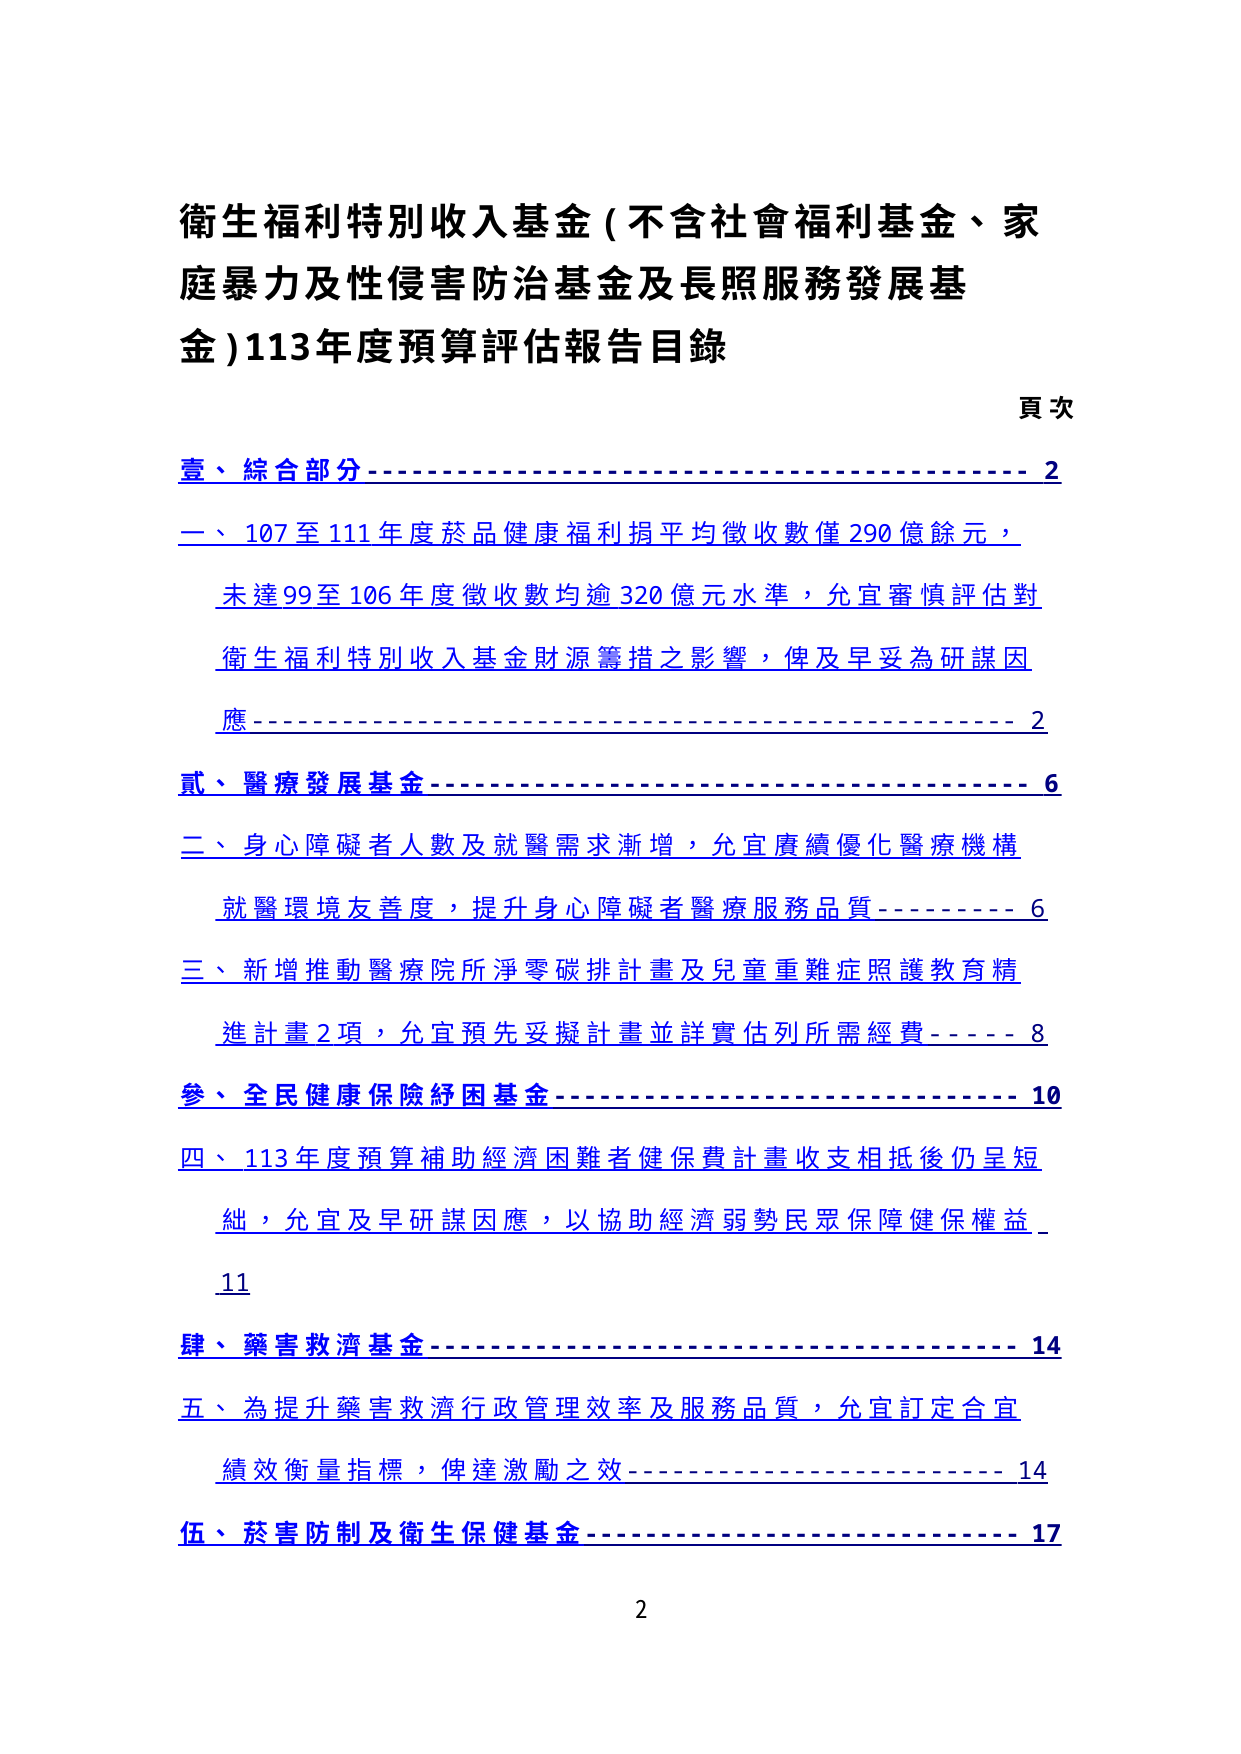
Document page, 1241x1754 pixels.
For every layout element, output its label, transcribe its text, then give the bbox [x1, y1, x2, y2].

text 三、新增推動醫療院所淨零碳排計畫及兒童重難症照護教育精進計畫2項，允宜預先妥擬計畫並詳實估列所需經費 8 [177, 927, 1048, 1052]
text 二、身心障礙者人數及就醫需求漸增，允宜賡續優化醫療機構就醫環境友善度，提升身心障礙者醫療服務品質 6 [177, 802, 1048, 927]
text 衛生福利特別收入基金(不含社會福利基金、家庭暴力及性侵害防治基金及長照服務發展基金)113年度預算評估報告目錄 [177, 177, 1063, 365]
text 肆、藥害救濟基金 14 [177, 1302, 1063, 1365]
text 四、113年度預算補助經濟困難者健保費計畫收支相抵後仍呈短絀，允宜及早研謀因應，以協助經濟弱勢民眾保障健保權益 11 [177, 1115, 1048, 1302]
text 參、全民健康保險紓困基金 10 [177, 1052, 1063, 1115]
text 伍、菸害防制及衛生保健基金 17 [177, 1490, 1063, 1552]
text 壹、綜合部分 2 [177, 427, 1063, 490]
text 一、107至111年度菸品健康福利捐平均徵收數僅290億餘元，未達99至106年度徵收數均逾320億元水準，允宜審慎評估對衛生福利特別收入基金財源籌措之影響，俾及早妥為研謀因應 2 [177, 490, 1048, 740]
text 貳、醫療發展基金 6 [177, 740, 1063, 802]
text 五、為提升藥害救濟行政管理效率及服務品質，允宜訂定合宜績效衡量指標，俾達激勵之效 14 [177, 1365, 1048, 1490]
text 頁次 [177, 365, 1078, 427]
